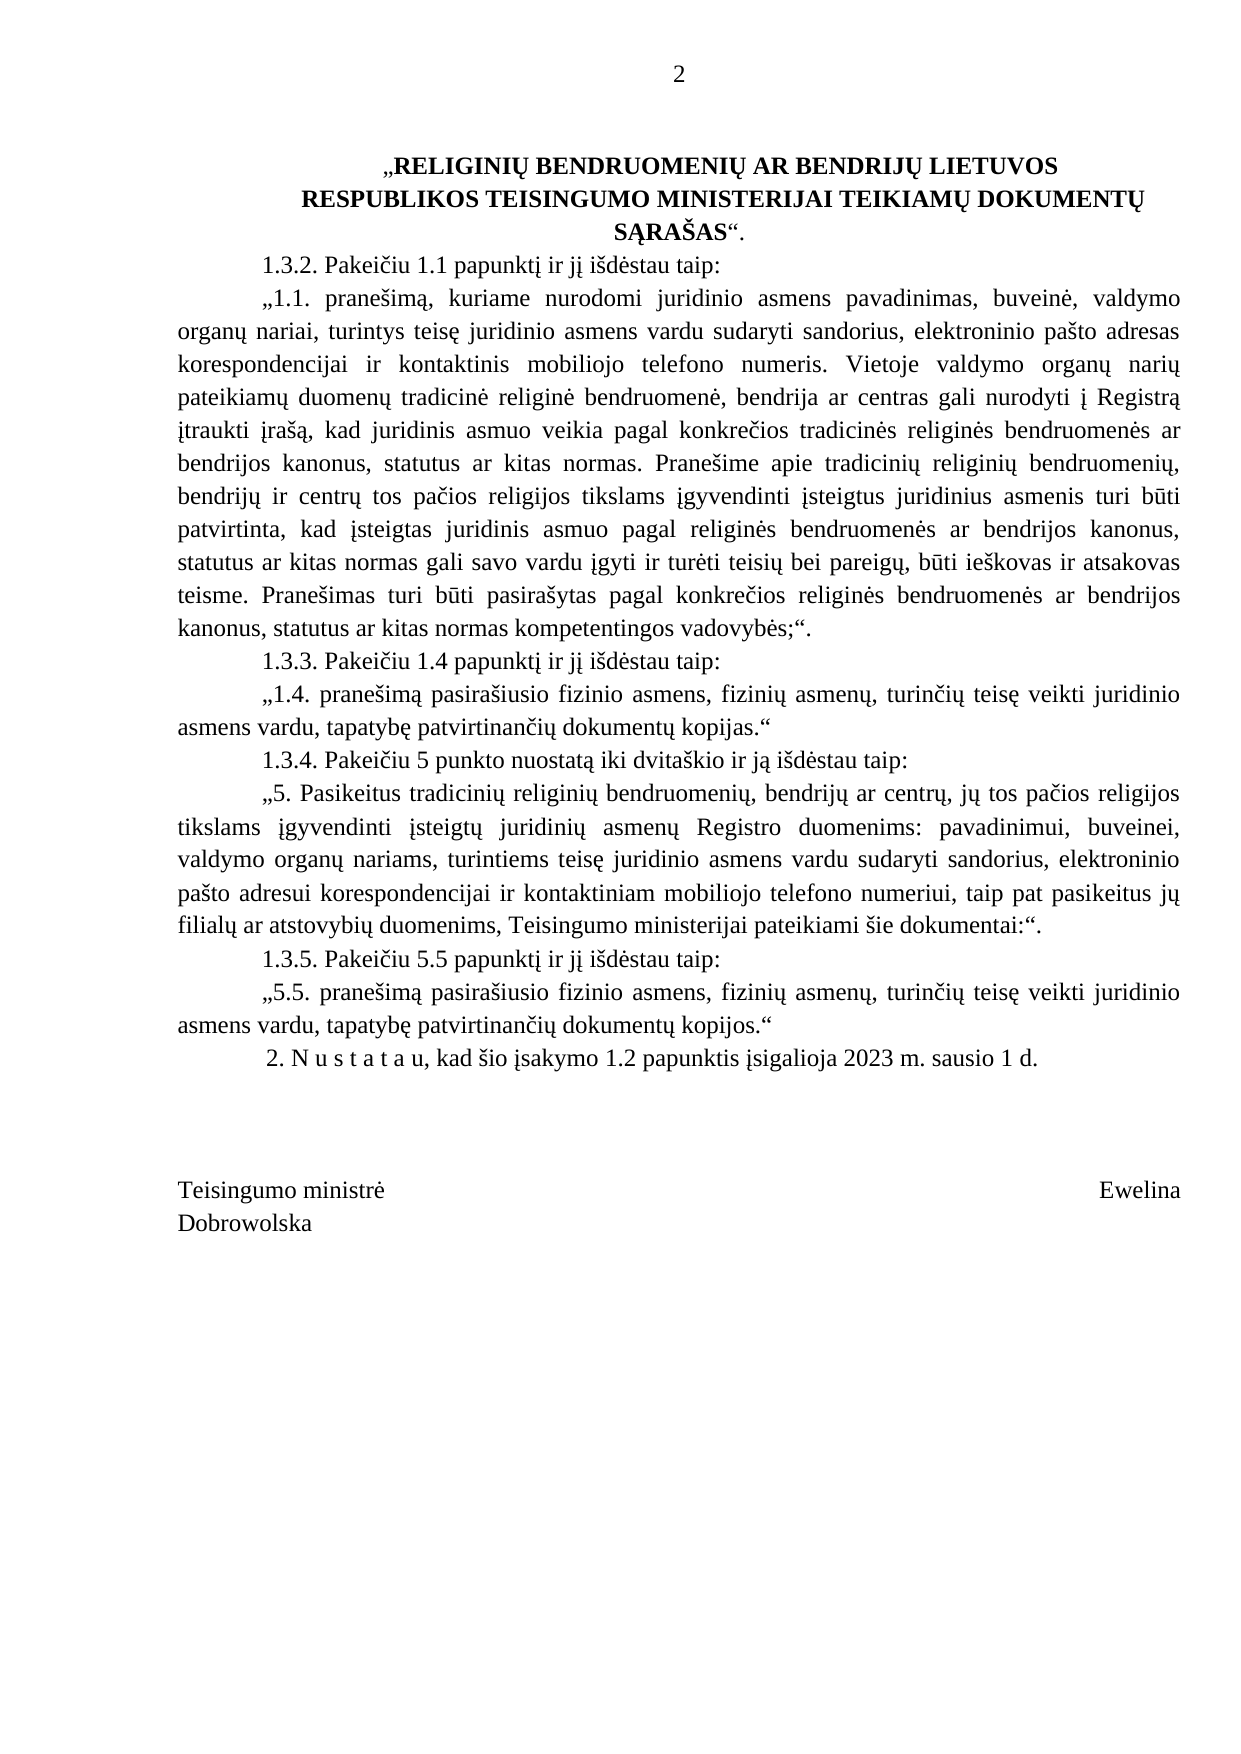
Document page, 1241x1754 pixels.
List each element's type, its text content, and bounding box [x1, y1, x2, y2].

text „RELIGINIŲ BENDRUOMENIŲ AR BENDRIJŲ LIETUVOS [177, 151, 1181, 180]
text 2. Nustatau, kad šio įsakymo 1.2 papunktis įsigalioja 2023 m. sausio 1 d. [177, 1043, 1181, 1071]
text 1.3.3. Pakeičiu 1.4 papunktį ir jį išdėstau taip: [177, 646, 1181, 675]
text „1.1. pranešimą, kuriame nurodomi juridinio asmens pavadinimas, buveinė, valdymo organų nariai, turintys teisę juridinio asmens vardu sudaryti sandorius, elektroninio pašto adresas korespondencijai ir kontaktinis mobiliojo telefono numeris. Vietoje valdymo organų narių pateikiamų duomenų tradicinė religinė bendruomenė, bendrija ar centras gali nurodyti į Registrą įtraukti įrašą, kad juridinis asmuo veikia pagal konkrečios tradicinės religinės bendruomenės ar bendrijos kanonus, statutus ar kitas normas. Pranešime apie tradicinių religinių bendruomenių, bendrijų ir centrų tos pačios religijos tikslams įgyvendinti įsteigtus juridinius asmenis turi būti patvirtinta, kad įsteigtas juridinis asmuo pagal religinės bendruomenės ar bendrijos kanonus, statutus ar kitas normas gali savo vardu įgyti ir turėti teisių bei pareigų, būti ieškovas ir atsakovas teisme. Pranešimas turi būti pasirašytas pagal konkrečios religinės bendruomenės ar bendrijos kanonus, statutus ar kitas normas kompetentingos vadovybės;“. [177, 283, 1181, 642]
text „1.4. pranešimą pasirašiusio fizinio asmens, fizinių asmenų, turinčių teisę veikti juridinio asmens vardu, tapatybę patvirtinančių dokumentų kopijas.“ [177, 679, 1181, 741]
text „5. Pasikeitus tradicinių religinių bendruomenių, bendrijų ar centrų, jų tos pačios religijos tikslams įgyvendinti įsteigtų juridinių asmenų Registro duomenims: pavadinimui, buveinei, valdymo organų nariams, turintiems teisę juridinio asmens vardu sudaryti sandorius, elektroninio pašto adresui korespondencijai ir kontaktiniam mobiliojo telefono numeriui, taip pat pasikeitus jų filialų ar atstovybių duomenims, Teisingumo ministerijai pateikiami šie dokumentai:“. [177, 778, 1181, 939]
text 1.3.2. Pakeičiu 1.1 papunktį ir jį išdėstau taip: [177, 250, 1181, 279]
text „5.5. pranešimą pasirašiusio fizinio asmens, fizinių asmenų, turinčių teisę veikti juridinio asmens vardu, tapatybę patvirtinančių dokumentų kopijos.“ [177, 977, 1181, 1038]
text 1.3.5. Pakeičiu 5.5 papunktį ir jį išdėstau taip: [177, 944, 1181, 972]
text Teisingumo ministrė Ewelina Dobrowolska [177, 1175, 1181, 1237]
text RESPUBLIKOS TEISINGUMO MINISTERIJAI TEIKIAMŲ DOKUMENTŲ SĄRAŠAS“. [177, 184, 1181, 246]
text 1.3.4. Pakeičiu 5 punkto nuostatą iki dvitaškio ir ją išdėstau taip: [177, 746, 1181, 774]
